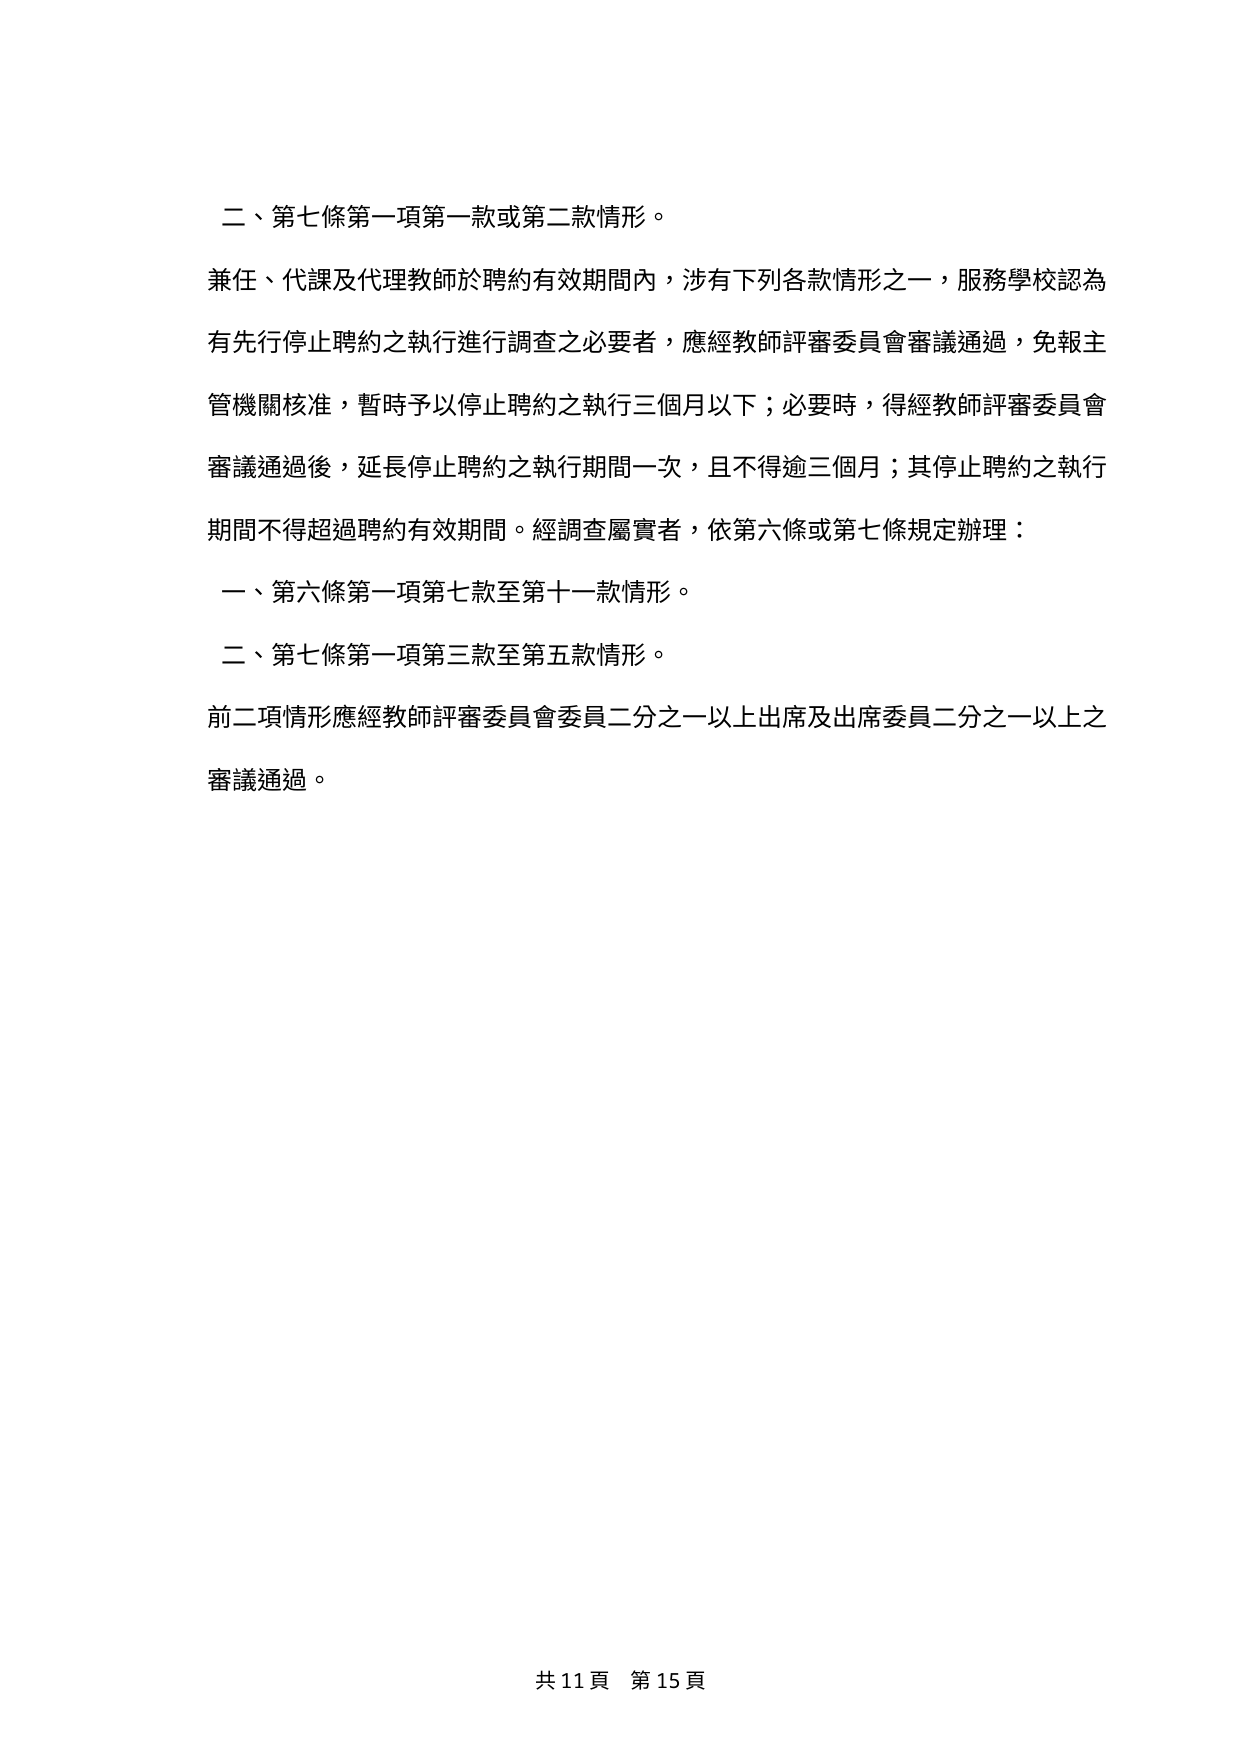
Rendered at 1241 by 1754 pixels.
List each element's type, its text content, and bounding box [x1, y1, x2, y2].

text 二、第七條第一項第三款至第五款情形。 [207, 612, 1122, 674]
text 兼任、代課及代理教師於聘約有效期間內，涉有下列各款情形之一，服務學校認為有先行停止聘約之執行進行調查之必要者，應經教師評審委員會審議通過，免報主管機關核准，暫時予以停止聘約之執行三個月以下；必要時，得經教師評審委員會審議通過後，延長停止聘約之執行期間一次，且不得逾三個月；其停止聘約之執行期間不得超過聘約有效期間。經調查屬實者，依第六條或第七條規定辦理： [207, 237, 1122, 549]
text 二、第七條第一項第一款或第二款情形。 [207, 174, 1122, 237]
text 前二項情形應經教師評審委員會委員二分之一以上出席及出席委員二分之一以上之審議通過。 [207, 674, 1122, 799]
text 一、第六條第一項第七款至第十一款情形。 [207, 549, 1122, 612]
